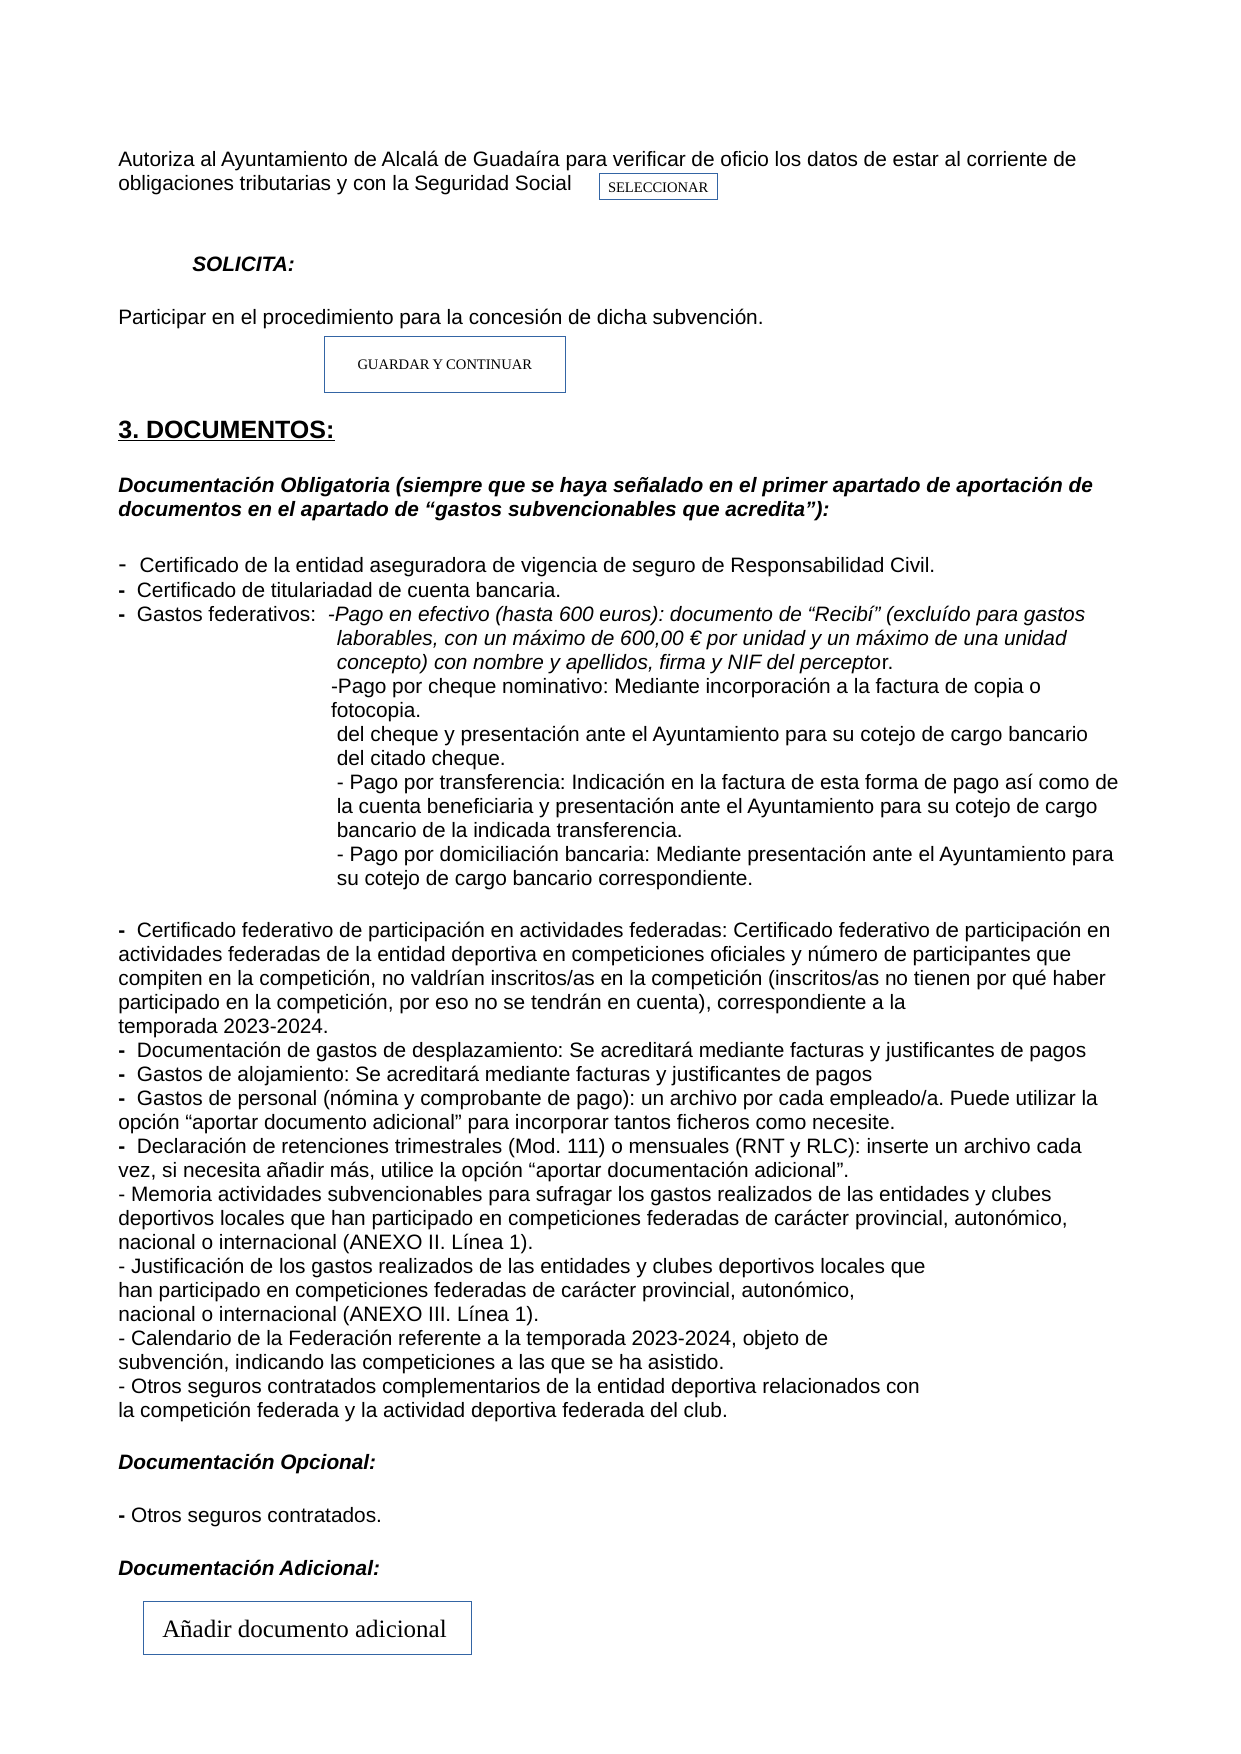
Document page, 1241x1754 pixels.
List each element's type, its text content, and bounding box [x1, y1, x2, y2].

text - Calendario de la Federación referente a la temporada 2023-2024, objeto de [118, 1326, 1122, 1349]
text - Memoria actividades subvencionables para sufragar los gastos realizados de las entidades y clubes deportivos locales que han participado en competiciones federadas de carácter provincial, autonómico, nacional o internacional (ANEXO II. Línea 1). [118, 1182, 1122, 1254]
text - Certificado federativo de participación en actividades federadas: Certificado federativo de participación en actividades federadas de la entidad deportiva en competiciones oficiales y número de participantes que compiten en la competición, no valdrían inscritos/as en la competición (inscritos/as no tienen por qué haber [118, 918, 1122, 990]
text - Justificación de los gastos realizados de las entidades y clubes deportivos locales que [118, 1254, 1122, 1278]
text - Otros seguros contratados complementarios de la entidad deportiva relacionados con [118, 1373, 1122, 1397]
text - Declaración de retenciones trimestrales (Mod. 111) o mensuales (RNT y RLC): inserte un archivo cada vez, si necesita añadir más, utilice la opción “aportar documentación adicional”. [118, 1134, 1122, 1182]
text la competición federada y la actividad deportiva federada del club. [118, 1397, 1122, 1421]
text - Certificado de la entidad aseguradora de vigencia de seguro de Responsabilidad Civil. [118, 549, 1122, 578]
text Autoriza al Ayuntamiento de Alcalá de Guadaíra para verificar de oficio los datos de estar al corriente de obligaciones tributarias y con la Seguridad Social [118, 147, 1122, 195]
text laborables, con un máximo de 600,00 € por unidad y un máximo de una unidad concepto) con nombre y apellidos, firma y NIF del perceptor. [337, 626, 1122, 674]
text Documentación Obligatoria (siempre que se haya señalado en el primer apartado de aportación de documentos en el apartado de “gastos subvencionables que acredita”): [118, 473, 1122, 521]
text - Gastos de alojamiento: Se acreditará mediante facturas y justificantes de pagos [118, 1062, 1122, 1086]
text - Gastos federativos: -Pago en efectivo (hasta 600 euros): documento de “Recibí” (excluído para gastos [118, 602, 1122, 626]
text Participar en el procedimiento para la concesión de dicha subvención. [118, 305, 1122, 329]
text 3. DOCUMENTOS: [118, 415, 1122, 444]
text - Pago por domiciliación bancaria: Mediante presentación ante el Ayuntamiento para su cotejo de cargo bancario correspondiente. [337, 842, 1122, 889]
text - Pago por transferencia: Indicación en la factura de esta forma de pago así como de la cuenta beneficiaria y presentación ante el Ayuntamiento para su cotejo de cargo [337, 770, 1122, 818]
text nacional o internacional (ANEXO III. Línea 1). [118, 1302, 1122, 1326]
text bancario de la indicada transferencia. [337, 818, 1122, 842]
text SOLICITA: [118, 252, 1122, 276]
text temporada 2023-2024. [118, 1014, 1122, 1038]
text Documentación Adicional: [118, 1556, 1122, 1579]
text Documentación Opcional: [118, 1450, 1122, 1474]
text - Documentación de gastos de desplazamiento: Se acreditará mediante facturas y justificantes de pagos [118, 1038, 1122, 1062]
text - Otros seguros contratados. [118, 1503, 1122, 1527]
text subvención, indicando las competiciones a las que se ha asistido. [118, 1349, 1122, 1373]
text -Pago por cheque nominativo: Mediante incorporación a la factura de copia o fotocopia. [331, 674, 1122, 722]
text - Gastos de personal (nómina y comprobante de pago): un archivo por cada empleado/a. Puede utilizar la opción “aportar documento adicional” para incorporar tantos ficheros como necesite. [118, 1086, 1122, 1134]
text participado en la competición, por eso no se tendrán en cuenta), correspondiente a la [118, 990, 1122, 1014]
text - Certificado de titulariadad de cuenta bancaria. [118, 578, 1122, 602]
text del cheque y presentación ante el Ayuntamiento para su cotejo de cargo bancario del citado cheque. [337, 722, 1122, 770]
text han participado en competiciones federadas de carácter provincial, autonómico, [118, 1278, 1122, 1302]
